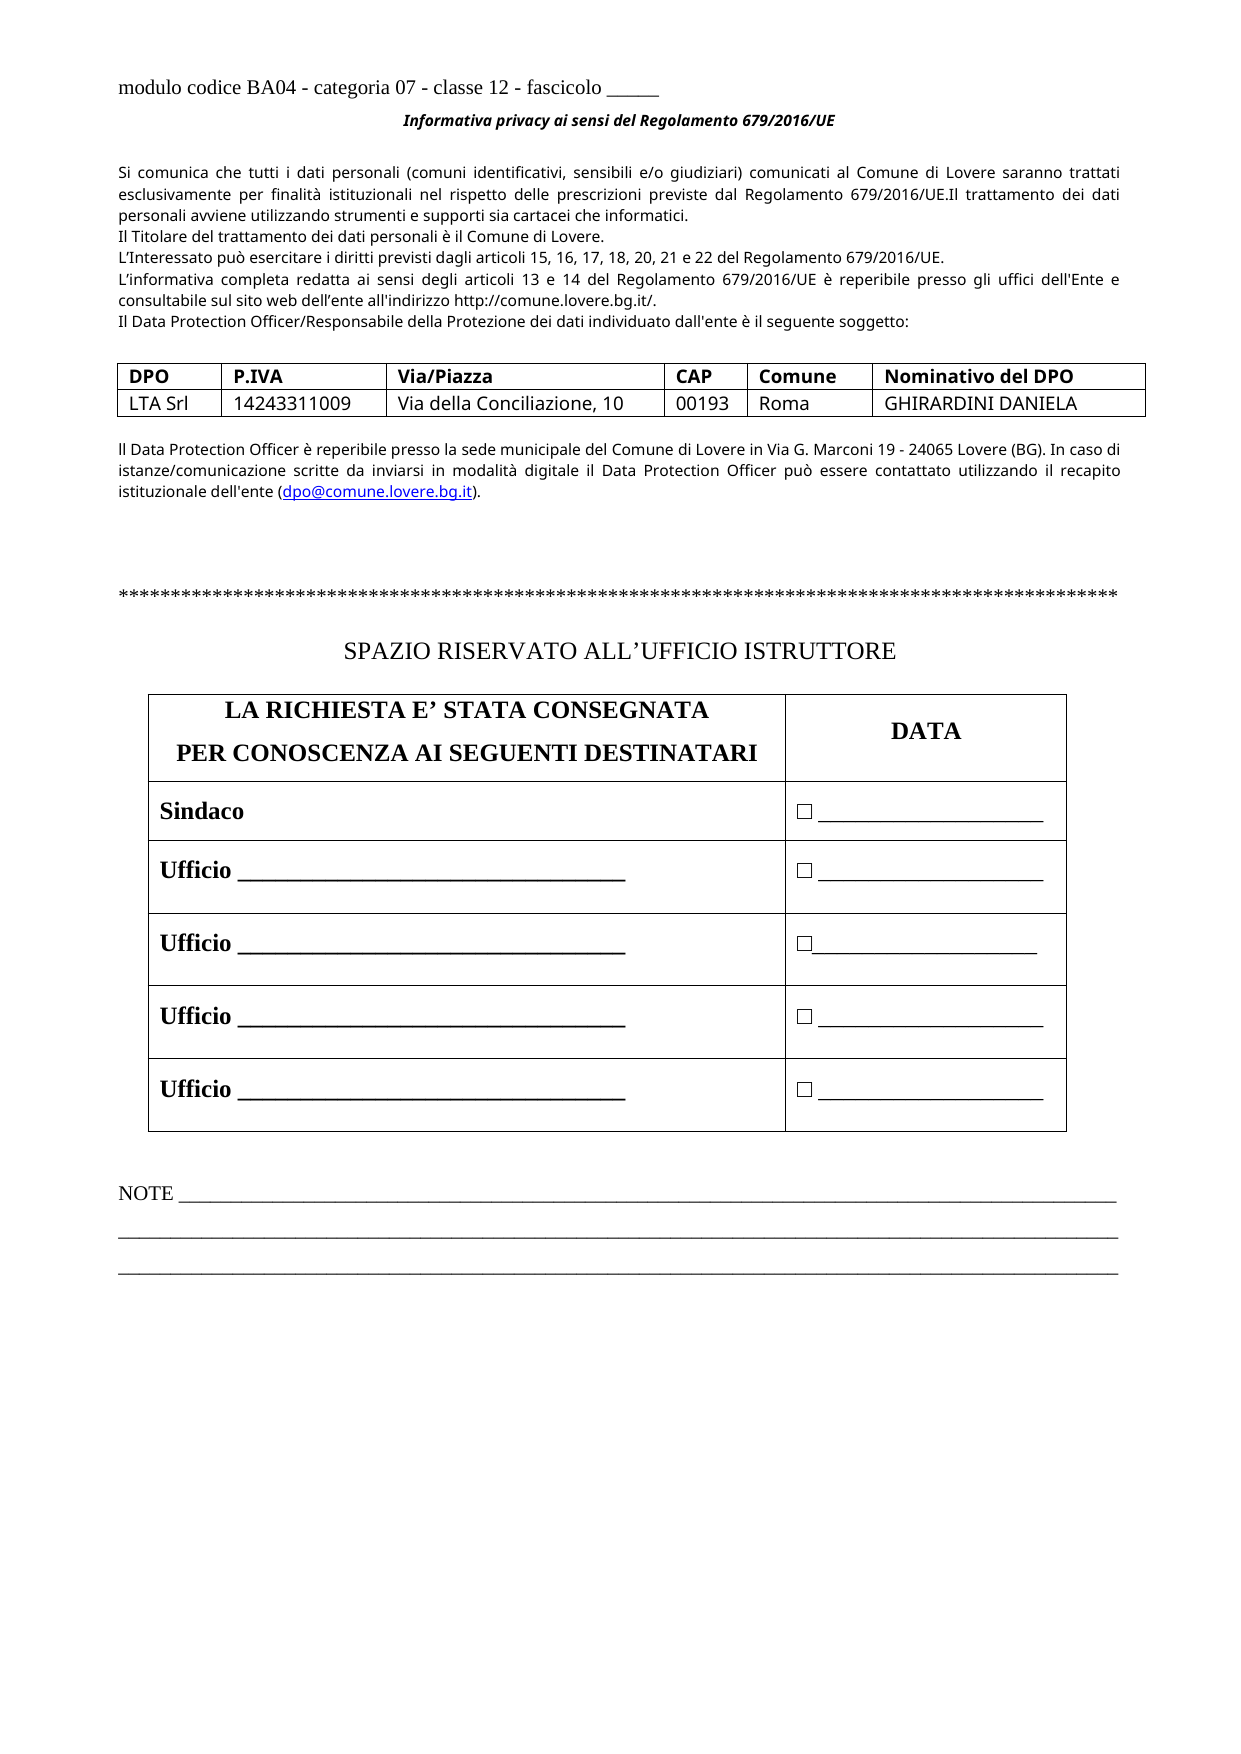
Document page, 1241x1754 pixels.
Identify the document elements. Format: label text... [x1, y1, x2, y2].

table_cell Ufficio _______________________________ [149, 841, 785, 912]
table_cell □ __________________ [786, 841, 1066, 912]
text L’Interessato può esercitare i diritti previsti dagli articoli 15, 16, 17, 18, 20, 21 e 22 del Regolamento 679/2016/UE. [118, 247, 1122, 268]
table_cell 14243311009 [222, 390, 386, 416]
text SPAZIO RISERVATO ALL’UFFICIO ISTRUTTORE [118, 636, 1122, 665]
table_cell □__________________ [786, 914, 1066, 985]
table_header Comune [748, 364, 872, 389]
table_cell GHIRARDINI DANIELA [873, 390, 1145, 416]
text Il Data Protection Officer/Responsabile della Protezione dei dati individuato dall'ente è il seguente soggetto: [118, 311, 1122, 332]
table_cell 00193 [665, 390, 747, 416]
text Il Titolare del trattamento dei dati personali è il Comune di Lovere. [118, 226, 1122, 247]
table_header La richiesta e’ stata consegnata per conoscenza ai seguenti destinatari [149, 695, 785, 781]
table_cell LTA Srl [118, 390, 221, 416]
text ************************************************************************************************ [118, 583, 1122, 608]
table_header P.IVA [222, 364, 386, 389]
table_header Via/Piazza [387, 364, 664, 389]
text ________________________________________________________________________________________________________________________________________________________________________________________________ [118, 1216, 1122, 1277]
text NOTE __________________________________________________________________________________________ [118, 1180, 1122, 1204]
table_cell Ufficio _______________________________ [149, 914, 785, 985]
text L’informativa completa redatta ai sensi degli articoli 13 e 14 del Regolamento 679/2016/UE è reperibile presso gli uffici dell'Ente e consultabile sul sito web dell’ente all'indirizzo http://comune.lovere.bg.it/. [118, 268, 1122, 311]
table_cell □ __________________ [786, 782, 1066, 839]
table_header Nominativo del DPO [873, 364, 1145, 389]
table_header DPO [118, 364, 221, 389]
table_cell Roma [748, 390, 872, 416]
table_cell Ufficio _______________________________ [149, 1059, 785, 1131]
table_cell □ __________________ [786, 986, 1066, 1058]
text Si comunica che tutti i dati personali (comuni identificativi, sensibili e/o giudiziari) comunicati al Comune di Lovere saranno trattati esclusivamente per finalità istituzionali nel rispetto delle prescrizioni previste dal Regolamento 679/2016/UE.Il trattamento dei dati personali avviene utilizzando strumenti e supporti sia cartacei che informatici. [118, 132, 1122, 226]
table_cell Ufficio _______________________________ [149, 986, 785, 1058]
table_cell □ __________________ [786, 1059, 1066, 1131]
table_cell Via della Conciliazione, 10 [387, 390, 664, 416]
text Informativa privacy ai sensi del Regolamento 679/2016/UE [118, 109, 1122, 131]
table_cell Sindaco [149, 782, 785, 839]
table_header DATA [786, 695, 1066, 781]
text ll Data Protection Officer è reperibile presso la sede municipale del Comune di Lovere in Via G. Marconi 19 - 24065 Lovere (BG). In caso di istanze/comunicazione scritte da inviarsi in modalità digitale il Data Protection Officer può essere contattato utilizzando il recapito istituzionale dell'ente (dpo@comune.lovere.bg.it). [118, 438, 1122, 502]
table_header CAP [665, 364, 747, 389]
